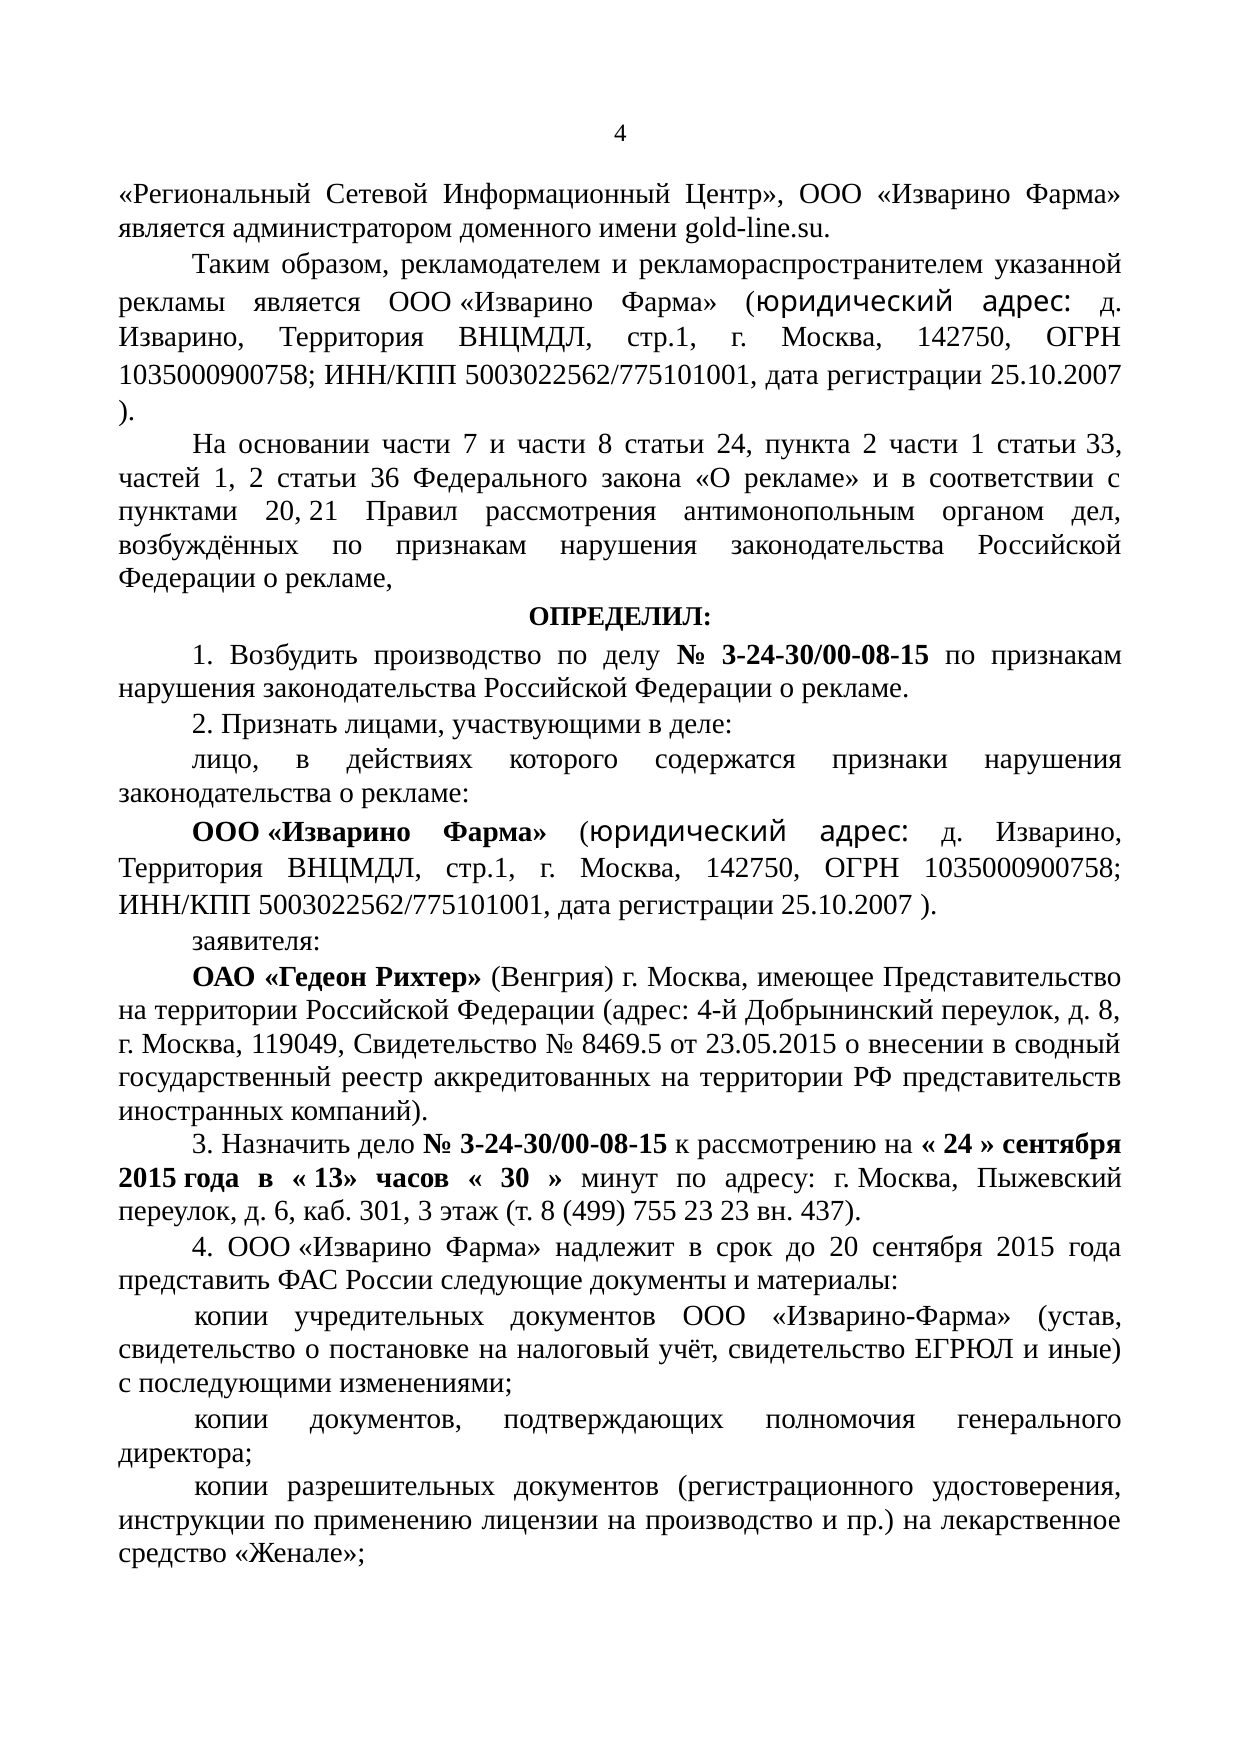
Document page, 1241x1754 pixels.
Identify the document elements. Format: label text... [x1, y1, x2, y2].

text 2. Признать лицами, участвующими в деле: [118, 706, 1122, 740]
text копии документов, подтверждающих полномочия генерального директора; [118, 1401, 1122, 1468]
text 3. Назначить дело № 3-24-30/00-08-15 к рассмотрению на « 24 » сентября 2015 года в « 13» часов « 30 » минут по адресу: г. Москва, Пыжевский переулок, д. 6, каб. 301, 3 этаж (т. 8 (499) 755 23 23 вн. 437). [118, 1126, 1122, 1227]
text копии разрешительных документов (регистрационного удостоверения, инструкции по применению лицензии на производство и пр.) на лекарственное средство «Женале»; [118, 1468, 1122, 1569]
text заявителя: [118, 923, 1122, 957]
text На основании части 7 и части 8 статьи 24, пункта 2 части 1 статьи 33, частей 1, 2 статьи 36 Федерального закона «О рекламе» и в соответствии с пунктами 20, 21 Правил рассмотрения антимонопольным органом дел, возбуждённых по признакам нарушения законодательства Российской Федерации о рекламе, [118, 426, 1122, 594]
text ООО «Изварино Фарма» (юридический адрес: д. Изварино, Территория ВНЦМДЛ, стр.1, г. Москва, 142750, ОГРН 1035000900758; ИНН/КПП 5003022562/775101001, дата регистрации 25.10.2007 ). [118, 810, 1122, 923]
text ОПРЕДЕЛИЛ: [118, 600, 1122, 631]
text копии учредительных документов ООО «Изварино-Фарма» (устав, свидетельство о постановке на налоговый учёт, свидетельство ЕГРЮЛ и иные) с последующими изменениями; [118, 1298, 1122, 1398]
text ОАО «Гедеон Рихтер» (Венгрия) г. Москва, имеющее Представительство на территории Российской Федерации (адрес: 4-й Добрынинский переулок, д. 8, г. Москва, 119049, Свидетельство № 8469.5 от 23.05.2015 о внесении в сводный государственный реестр аккредитованных на территории РФ представительств иностранных компаний). [118, 959, 1122, 1126]
text Таким образом, рекламодателем и рекламораспространителем указанной рекламы является ООО «Изварино Фарма» (юридический адрес: д. Изварино, Территория ВНЦМДЛ, стр.1, г. Москва, 142750, ОГРН 1035000900758; ИНН/КПП 5003022562/775101001, дата регистрации 25.10.2007 ). [118, 246, 1122, 426]
text лицо, в действиях которого содержатся признаки нарушения законодательства о рекламе: [118, 742, 1122, 809]
text 1. Возбудить производство по делу № 3-24-30/00-08-15 по признакам нарушения законодательства Российской Федерации о рекламе. [118, 637, 1122, 704]
text «Региональный Сетевой Информационный Центр», ООО «Изварино Фарма» является администратором доменного имени gold-line.su. [118, 176, 1122, 243]
text 4. ООО «Изварино Фарма» надлежит в срок до 20 сентября 2015 года представить ФАС России следующие документы и материалы: [118, 1229, 1122, 1296]
